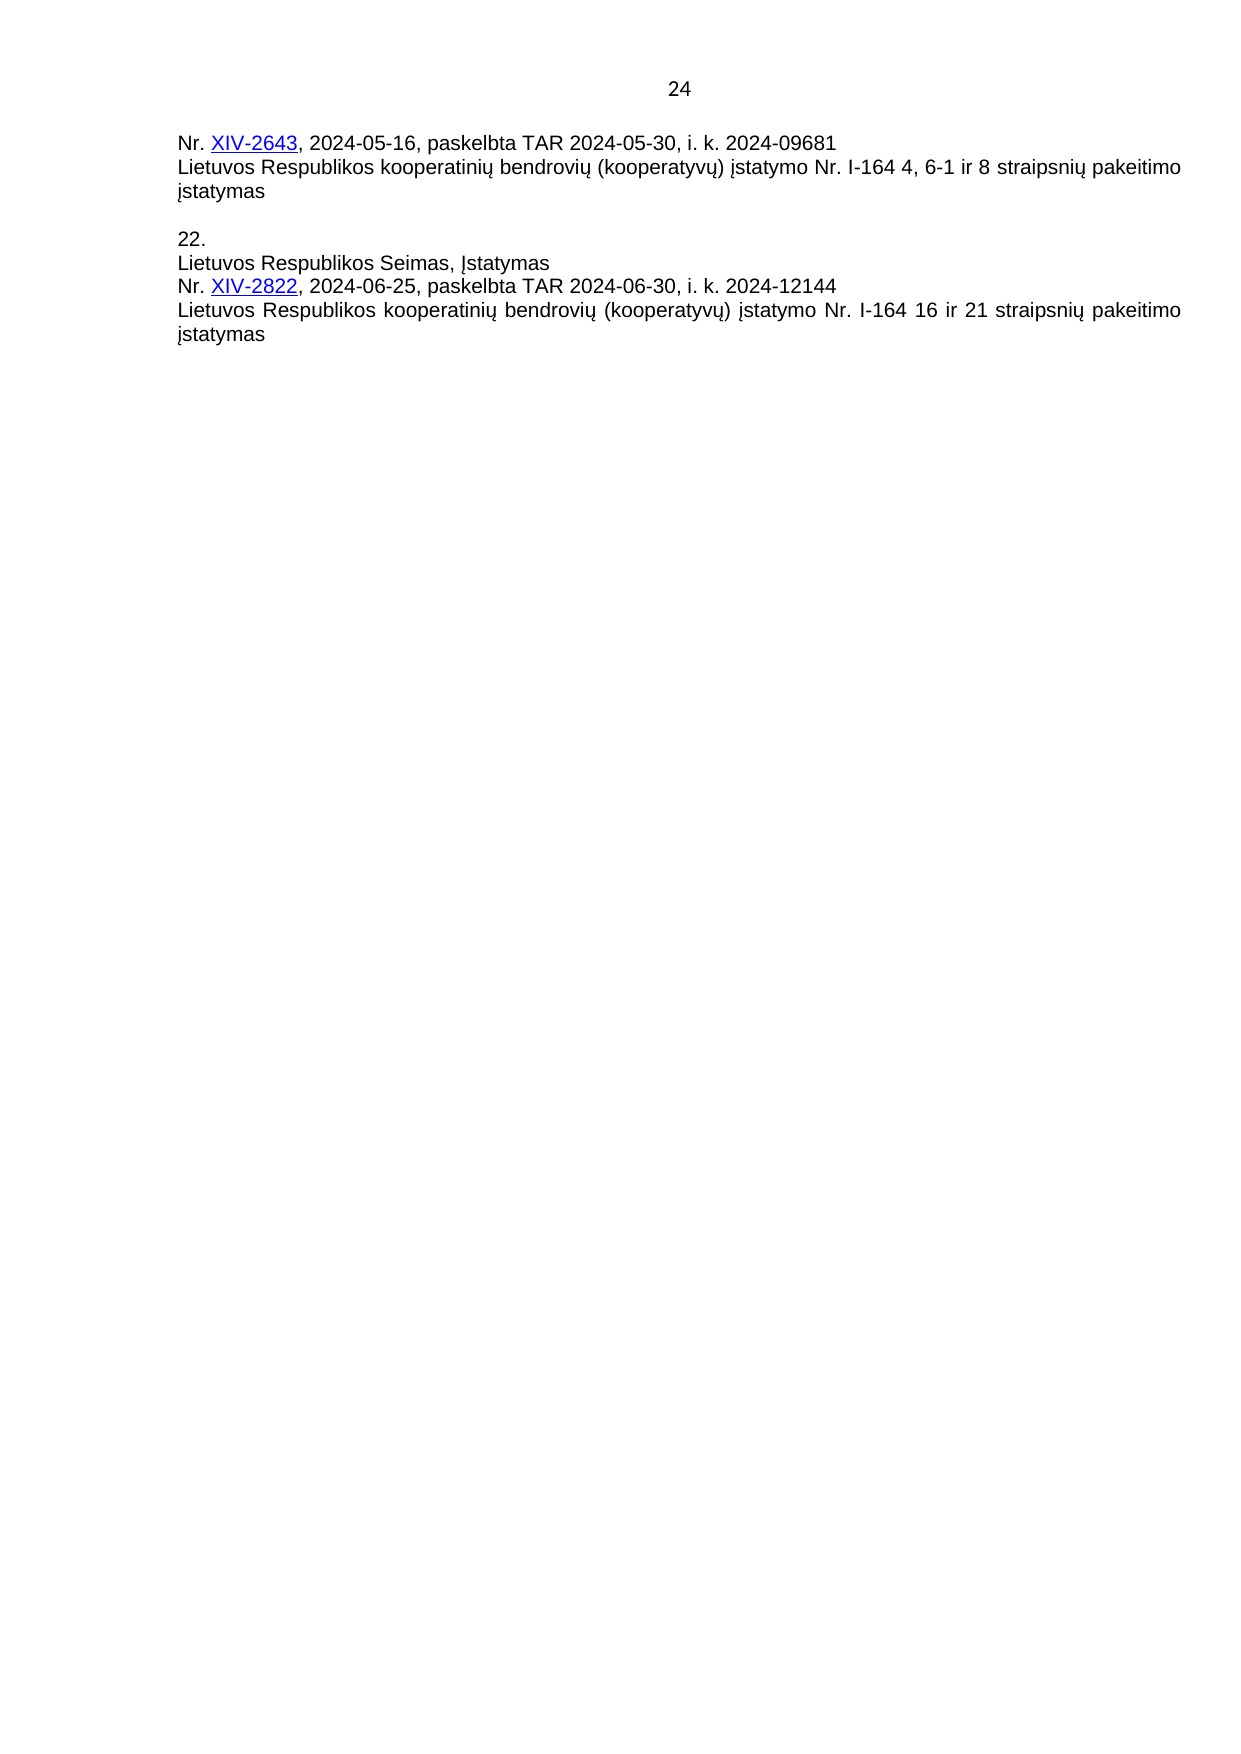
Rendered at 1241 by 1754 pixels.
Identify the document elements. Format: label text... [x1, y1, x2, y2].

text 22. [177, 226, 1181, 250]
text Lietuvos Respublikos kooperatinių bendrovių (kooperatyvų) įstatymo Nr. I-164 16 ir 21 straipsnių pakeitimo įstatymas [177, 298, 1181, 346]
text Nr. XIV-2643, 2024-05-16, paskelbta TAR 2024-05-30, i. k. 2024-09681 [177, 131, 1181, 154]
text Lietuvos Respublikos Seimas, Įstatymas [177, 250, 1181, 274]
text Nr. XIV-2822, 2024-06-25, paskelbta TAR 2024-06-30, i. k. 2024-12144 [177, 274, 1181, 298]
text Lietuvos Respublikos kooperatinių bendrovių (kooperatyvų) įstatymo Nr. I-164 4, 6-1 ir 8 straipsnių pakeitimo įstatymas [177, 154, 1181, 202]
